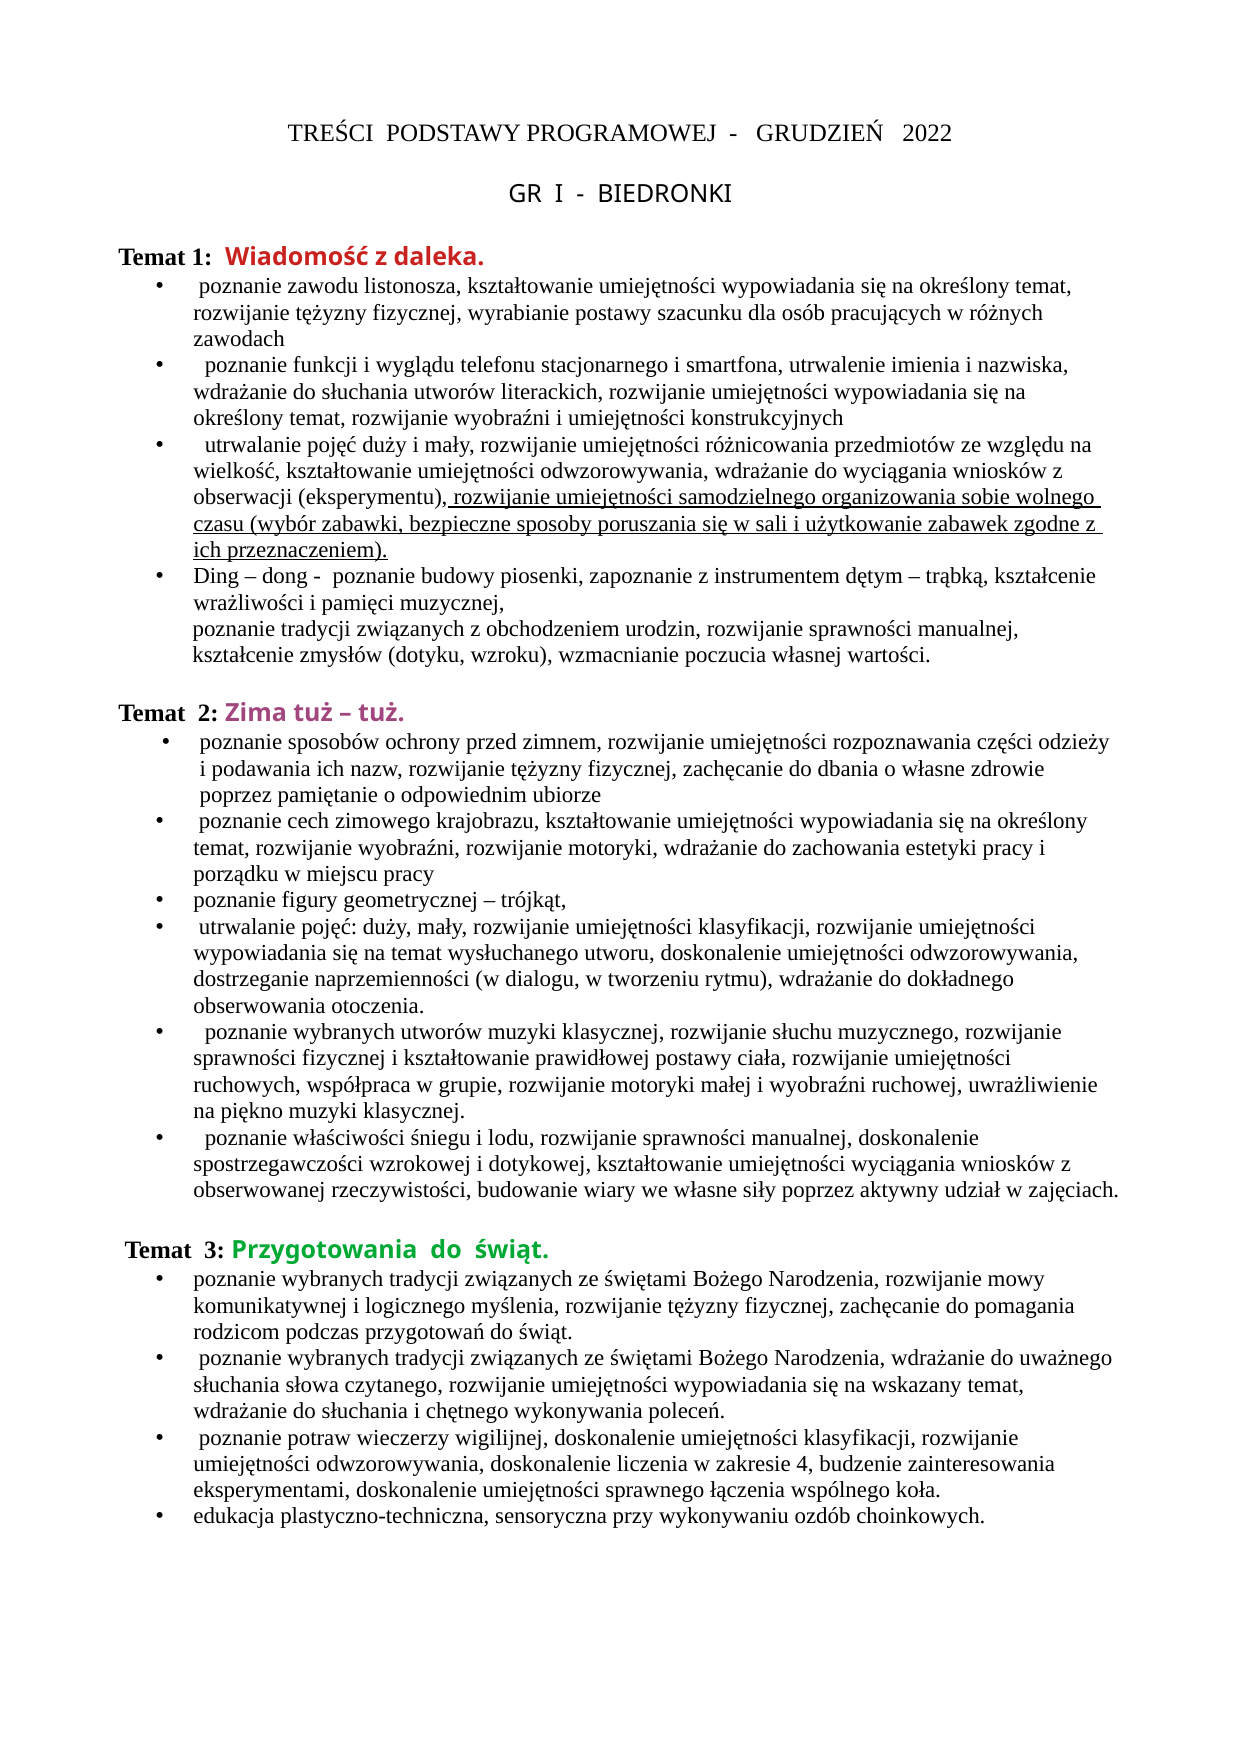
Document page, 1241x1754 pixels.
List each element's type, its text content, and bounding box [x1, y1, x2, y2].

list poznanie wybranych utworów muzyki klasycznej, rozwijanie słuchu muzycznego, rozwijanie sprawności fizycznej i kształtowanie prawidłowej postawy ciała, rozwijanie umiejętności ruchowych, współpraca w grupie, rozwijanie motoryki małej i wyobraźni ruchowej, uwrażliwienie na piękno muzyki klasycznej. [156, 1018, 1122, 1123]
list poznanie potraw wieczerzy wigilijnej, doskonalenie umiejętności klasyfikacji, rozwijanie umiejętności odwzorowywania, doskonalenie liczenia w zakresie 4, budzenie zainteresowania eksperymentami, doskonalenie umiejętności sprawnego łączenia wspólnego koła. [156, 1423, 1122, 1503]
list poznanie cech zimowego krajobrazu, kształtowanie umiejętności wypowiadania się na określony temat, rozwijanie wyobraźni, rozwijanie motoryki, wdrażanie do zachowania estetyki pracy i porządku w miejscu pracy [156, 807, 1122, 886]
list poznanie figury geometrycznej – trójkąt, [156, 886, 1122, 913]
list poznanie wybranych tradycji związanych ze świętami Bożego Narodzenia, rozwijanie mowy komunikatywnej i logicznego myślenia, rozwijanie tężyzny fizycznej, zachęcanie do pomagania rodzicom podczas przygotowań do świąt. [156, 1265, 1122, 1344]
list poznanie wybranych tradycji związanych ze świętami Bożego Narodzenia, wdrażanie do uważnego słuchania słowa czytanego, rozwijanie umiejętności wypowiadania się na wskazany temat, wdrażanie do słuchania i chętnego wykonywania poleceń. [156, 1344, 1122, 1423]
text Temat 3: Przygotowania do świąt. [118, 1231, 1122, 1265]
list poznanie sposobów ochrony przed zimnem, rozwijanie umiejętności rozpoznawania części odzieży i podawania ich nazw, rozwijanie tężyzny fizycznej, zachęcanie do dbania o własne zdrowie poprzez pamiętanie o odpowiednim ubiorze [162, 728, 1122, 807]
text Temat 2: Zima tuż – tuż. [118, 694, 1122, 728]
list poznanie zawodu listonosza, kształtowanie umiejętności wypowiadania się na określony temat, rozwijanie tężyzny fizycznej, wyrabianie postawy szacunku dla osób pracujących w różnych zawodach [156, 272, 1122, 352]
text GR I - BIEDRONKI [118, 176, 1122, 210]
list utrwalanie pojęć: duży, mały, rozwijanie umiejętności klasyfikacji, rozwijanie umiejętności wypowiadania się na temat wysłuchanego utworu, doskonalenie umiejętności odwzorowywania, dostrzeganie naprzemienności (w dialogu, w tworzeniu rytmu), wdrażanie do dokładnego obserwowania otoczenia. [156, 913, 1122, 1018]
list edukacja plastyczno-techniczna, sensoryczna przy wykonywaniu ozdób choinkowych. [156, 1503, 1122, 1529]
text poznanie tradycji związanych z obchodzeniem urodzin, rozwijanie sprawności manualnej, kształcenie zmysłów (dotyku, wzroku), wzmacnianie poczucia własnej wartości. [118, 615, 1122, 668]
list poznanie właściwości śniegu i lodu, rozwijanie sprawności manualnej, doskonalenie spostrzegawczości wzrokowej i dotykowej, kształtowanie umiejętności wyciągania wniosków z obserwowanej rzeczywistości, budowanie wiary we własne siły poprzez aktywny udział w zajęciach. [156, 1123, 1122, 1203]
list poznanie funkcji i wyglądu telefonu stacjonarnego i smartfona, utrwalenie imienia i nazwiska, wdrażanie do słuchania utworów literackich, rozwijanie umiejętności wypowiadania się na określony temat, rozwijanie wyobraźni i umiejętności konstrukcyjnych [156, 352, 1122, 431]
list utrwalanie pojęć duży i mały, rozwijanie umiejętności różnicowania przedmiotów ze względu na wielkość, kształtowanie umiejętności odwzorowywania, wdrażanie do wyciągania wniosków z obserwacji (eksperymentu), rozwijanie umiejętności samodzielnego organizowania sobie wolnego czasu (wybór zabawki, bezpieczne sposoby poruszania się w sali i użytkowanie zabawek zgodne z ich przeznaczeniem). [156, 431, 1122, 562]
text TREŚCI PODSTAWY PROGRAMOWEJ - GRUDZIEŃ 2022 [118, 118, 1122, 147]
list Ding – dong - poznanie budowy piosenki, zapoznanie z instrumentem dętym – trąbką, kształcenie wrażliwości i pamięci muzycznej, [156, 562, 1122, 615]
text Temat 1: Wiadomość z daleka. [118, 238, 1122, 272]
